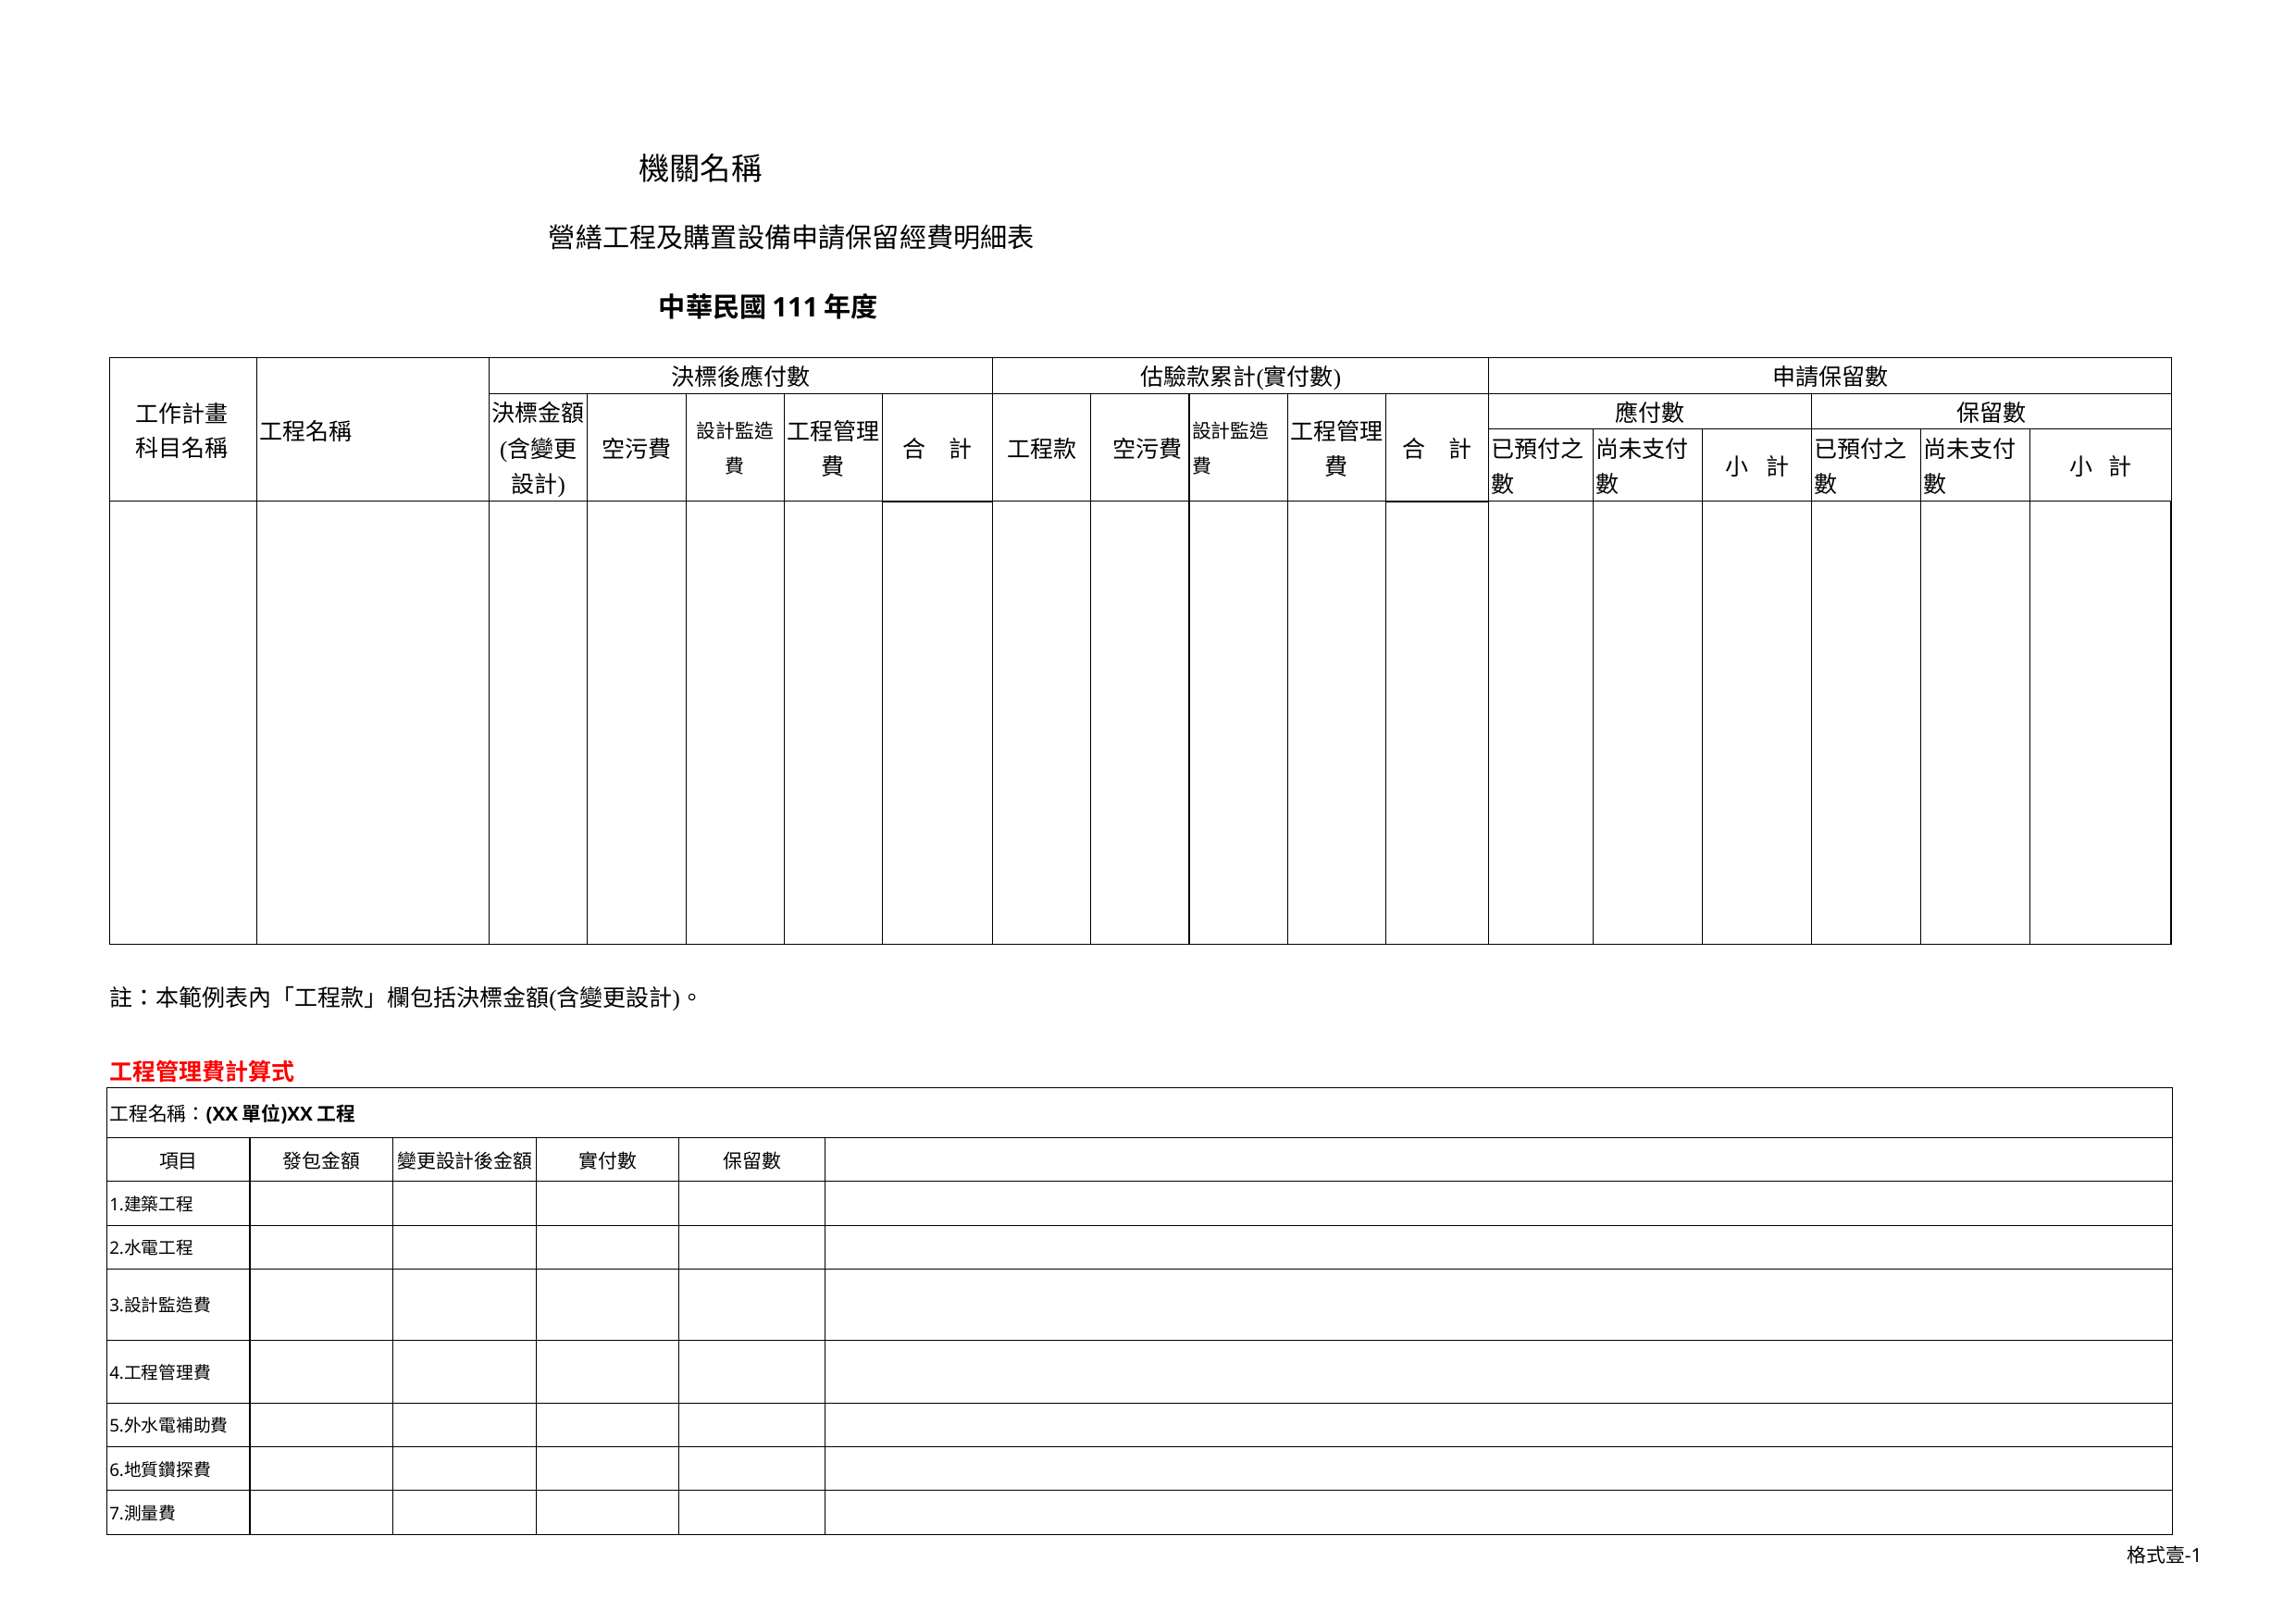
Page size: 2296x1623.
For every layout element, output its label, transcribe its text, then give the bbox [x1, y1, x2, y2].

table_cell [785, 781, 882, 822]
table_cell [1489, 700, 1593, 740]
table_cell [110, 862, 256, 944]
table_cell [679, 1182, 825, 1224]
table_cell [257, 576, 489, 617]
table_cell [1386, 822, 1488, 862]
table_cell [2030, 536, 2170, 576]
table_cell [1921, 502, 2029, 536]
table_cell [1386, 576, 1488, 617]
table_cell [490, 740, 587, 781]
table_cell [687, 617, 784, 658]
table_cell [1288, 700, 1385, 740]
table_cell 空污費 [588, 394, 686, 501]
table_cell [1489, 822, 1593, 862]
table_cell [251, 1447, 392, 1490]
table_cell [1812, 576, 1920, 617]
table_cell [1594, 658, 1702, 700]
table_cell [1489, 536, 1593, 576]
table_cell [1091, 617, 1188, 658]
table_cell [1921, 576, 2029, 617]
table_cell [1703, 781, 1811, 822]
table_cell [393, 1491, 536, 1533]
table_cell [1288, 576, 1385, 617]
table_cell [785, 822, 882, 862]
table_cell [1921, 617, 2029, 658]
table_cell [1921, 822, 2029, 862]
table_cell [588, 502, 686, 536]
table_cell [490, 536, 587, 576]
table_cell [687, 700, 784, 740]
table_cell [1812, 822, 1920, 862]
table_cell [1812, 781, 1920, 822]
table_cell [2173, 1137, 2254, 1181]
table_cell [1967, 1048, 2173, 1087]
table_cell 尚未支付數 [1921, 429, 2029, 501]
table_cell [1386, 862, 1488, 944]
table_cell [1288, 658, 1385, 700]
table_cell [490, 700, 587, 740]
table_cell [251, 1491, 392, 1533]
table_cell [588, 700, 686, 740]
table_cell [1594, 740, 1702, 781]
table_cell [883, 740, 992, 781]
table_cell [1812, 617, 1920, 658]
table_cell 工程管理費 [1288, 394, 1385, 501]
table_cell [1594, 822, 1702, 862]
table_cell [257, 536, 489, 576]
table_cell [1395, 1048, 1537, 1087]
table_cell [1594, 700, 1702, 740]
table_cell [2173, 1490, 2254, 1533]
table_cell [1386, 502, 1488, 536]
table_cell [2030, 658, 2170, 700]
table_cell [1703, 740, 1811, 781]
table_cell [883, 862, 992, 944]
table_cell 尚未支付數 [1594, 429, 1702, 501]
table_cell [1091, 862, 1188, 944]
table_cell [1251, 1048, 1395, 1087]
table_cell [1190, 862, 1287, 944]
table_cell 工程名稱：(XX單位)XX工程 [107, 1088, 2172, 1137]
table_cell [687, 740, 784, 781]
table_cell [251, 1341, 392, 1403]
table_cell [1190, 740, 1287, 781]
table_cell [2173, 1269, 2254, 1340]
table_cell [1386, 781, 1488, 822]
table_cell [965, 1048, 1109, 1087]
table_cell [1489, 781, 1593, 822]
table_cell [1288, 740, 1385, 781]
table_cell [1921, 740, 2029, 781]
table_cell 發包金額 [251, 1138, 392, 1181]
table_cell [1703, 700, 1811, 740]
table_cell [883, 781, 992, 822]
table_cell [1703, 862, 1811, 944]
table_cell [257, 862, 489, 944]
table_cell [257, 658, 489, 700]
table_cell [1489, 740, 1593, 781]
table_cell [2173, 1446, 2254, 1490]
table_cell [588, 536, 686, 576]
table_cell [687, 822, 784, 862]
table_cell [490, 862, 587, 944]
table_cell [993, 576, 1090, 617]
table_cell [883, 658, 992, 700]
table_cell [393, 1341, 536, 1403]
table_cell [1921, 700, 2029, 740]
table_cell [1190, 658, 1287, 700]
table_cell 小 計 [2030, 429, 2171, 501]
table_cell [2173, 1225, 2254, 1269]
table_cell [1921, 781, 2029, 822]
table_cell [1386, 700, 1488, 740]
table_header 機關名稱 營繕工程及購置設備申請保留經費明細表 中華民國111年度 [106, 80, 2173, 979]
table_cell [110, 502, 256, 536]
table_cell [883, 617, 992, 658]
table_cell [993, 502, 1090, 536]
table_cell 空污費 [1091, 394, 1188, 501]
table_cell [490, 617, 587, 658]
table_cell [1489, 617, 1593, 658]
table_header 申請保留數 [1489, 358, 2171, 393]
table_cell 工程管理費 [785, 394, 882, 501]
table_cell 設計監造費 [1190, 394, 1287, 501]
table_cell [785, 700, 882, 740]
table_cell [1386, 617, 1488, 658]
table_cell [1594, 502, 1702, 536]
table_cell [1824, 1048, 1967, 1087]
table_cell [1703, 822, 1811, 862]
table_header [2173, 80, 2254, 979]
table_cell [537, 1226, 678, 1269]
table_cell [1594, 781, 1702, 822]
table_cell [1921, 862, 2029, 944]
table_cell [2173, 979, 2254, 1048]
table_cell [1091, 700, 1188, 740]
table_cell [1091, 822, 1188, 862]
table_cell [536, 1048, 679, 1087]
table_cell [588, 658, 686, 700]
table_cell [1386, 658, 1488, 700]
table_cell [823, 1048, 965, 1087]
table_cell [1091, 781, 1188, 822]
table_cell [110, 658, 256, 700]
table_header 工作計畫 科目名稱 [110, 358, 256, 501]
table_cell 1.建築工程 [107, 1182, 249, 1224]
table_cell [1091, 576, 1188, 617]
table_cell [1190, 700, 1287, 740]
table_cell (含變更設計) [490, 428, 587, 501]
table_cell [993, 740, 1090, 781]
table_cell [2173, 1087, 2254, 1137]
table_cell [785, 576, 882, 617]
table_cell [110, 740, 256, 781]
table_cell [251, 1404, 392, 1446]
table_cell [1489, 502, 1593, 536]
table_cell [1594, 617, 1702, 658]
table_cell [2173, 1340, 2254, 1403]
table_cell [825, 1491, 2172, 1533]
table_cell 決標金額 [490, 394, 587, 428]
table_cell [257, 502, 489, 536]
table_cell [1703, 576, 1811, 617]
table_cell [537, 1182, 678, 1224]
table_cell [2030, 502, 2170, 536]
table_cell [1288, 617, 1385, 658]
table_cell [490, 781, 587, 822]
table_cell [257, 822, 489, 862]
table_cell [251, 1270, 392, 1340]
table_cell [785, 502, 882, 536]
table_cell [490, 822, 587, 862]
table_cell [883, 576, 992, 617]
table_cell [393, 1270, 536, 1340]
table_cell 變更設計後金額 [393, 1138, 536, 1181]
table_cell [2030, 862, 2170, 944]
table_cell [825, 1138, 2172, 1181]
table_cell [679, 1226, 825, 1269]
table_header 決標後應付數 [490, 358, 992, 393]
table_cell [825, 1182, 2172, 1224]
table_cell [1288, 822, 1385, 862]
table_cell [110, 536, 256, 576]
table_cell 工程款 [993, 394, 1090, 501]
table_cell 保留數 [679, 1138, 825, 1181]
table_cell [1921, 658, 2029, 700]
table_cell [1190, 822, 1287, 862]
table_cell [1190, 781, 1287, 822]
table_cell 註：本範例表內「工程款」欄包括決標金額(含變更設計)。 [106, 979, 2173, 1048]
table_cell [1594, 862, 1702, 944]
table_cell 6.地質鑽探費 [107, 1447, 249, 1490]
table_cell [588, 862, 686, 944]
table_cell [1288, 536, 1385, 576]
table_cell 已預付之數 [1812, 429, 1920, 501]
table_cell [2173, 1181, 2254, 1224]
table_cell 小 計 [1703, 429, 1811, 501]
table_cell [251, 1226, 392, 1269]
table_cell [588, 740, 686, 781]
table_cell [1812, 862, 1920, 944]
table_cell [687, 502, 784, 536]
table_cell [1091, 536, 1188, 576]
table_cell [679, 1270, 825, 1340]
table_cell [679, 1404, 825, 1446]
table_cell 合 計 [1386, 394, 1488, 501]
table_cell [1489, 862, 1593, 944]
table_cell [110, 781, 256, 822]
table_cell [1489, 576, 1593, 617]
table_cell [883, 822, 992, 862]
table_cell 5.外水電補助費 [107, 1404, 249, 1446]
table_cell [679, 1491, 825, 1533]
table_cell [2030, 700, 2170, 740]
table_cell 7.測量費 [107, 1491, 249, 1533]
table_cell [1091, 502, 1188, 536]
table_cell [588, 576, 686, 617]
table_cell [2030, 617, 2170, 658]
table_cell [1091, 740, 1188, 781]
table_cell [393, 1182, 536, 1224]
table_cell [679, 1341, 825, 1403]
table_cell 已預付之數 [1489, 429, 1593, 501]
table_cell [1812, 536, 1920, 576]
table_cell [1386, 740, 1488, 781]
table_cell [1594, 536, 1702, 576]
table_cell [687, 536, 784, 576]
table_cell 設計監造費 [687, 394, 784, 501]
table_header 工程名稱 [257, 358, 489, 501]
table_cell [1288, 781, 1385, 822]
table_cell 2.水電工程 [107, 1226, 249, 1269]
table_cell [883, 700, 992, 740]
table_cell [2030, 576, 2170, 617]
table_cell [257, 617, 489, 658]
table_cell [588, 781, 686, 822]
table_cell [1594, 576, 1702, 617]
table_cell [537, 1341, 678, 1403]
table_cell [537, 1404, 678, 1446]
table_cell [993, 862, 1090, 944]
table_cell [1091, 658, 1188, 700]
table_cell [1386, 536, 1488, 576]
table_cell [1190, 617, 1287, 658]
table_cell [110, 700, 256, 740]
table_cell [993, 781, 1090, 822]
table_cell [1537, 1048, 1681, 1087]
table_cell [687, 781, 784, 822]
table_cell [1812, 658, 1920, 700]
table_cell [1703, 617, 1811, 658]
table_cell [785, 536, 882, 576]
table_cell [687, 576, 784, 617]
table_cell [825, 1404, 2172, 1446]
table_cell [1288, 862, 1385, 944]
table_cell 保留數 [1812, 394, 2171, 428]
table_cell [537, 1270, 678, 1340]
table_cell [251, 1182, 392, 1224]
table_cell [588, 617, 686, 658]
table_cell [679, 1447, 825, 1490]
table_cell [537, 1491, 678, 1533]
table_cell [883, 502, 992, 536]
table_cell [393, 1048, 536, 1087]
table_cell [993, 822, 1090, 862]
table_header 估驗款累計(實付數) [993, 358, 1488, 393]
table_cell [993, 658, 1090, 700]
table_cell [825, 1341, 2172, 1403]
table_cell [687, 862, 784, 944]
table_cell [785, 740, 882, 781]
table_cell [1812, 700, 1920, 740]
table_cell [2030, 740, 2170, 781]
table_cell [1489, 658, 1593, 700]
table_cell [687, 658, 784, 700]
table_cell [257, 700, 489, 740]
table_cell [679, 1048, 822, 1087]
table_cell [110, 576, 256, 617]
table_cell [1703, 502, 1811, 536]
table_cell [490, 658, 587, 700]
table_cell 工程管理費計算式 [106, 1048, 392, 1087]
table_cell [393, 1404, 536, 1446]
table_cell [993, 700, 1090, 740]
table_cell [110, 822, 256, 862]
table_cell [883, 536, 992, 576]
table_cell [1921, 536, 2029, 576]
table_cell 實付數 [537, 1138, 678, 1181]
table_cell [1681, 1048, 1824, 1087]
table_cell [2030, 822, 2170, 862]
table_cell [2030, 781, 2170, 822]
table_cell [490, 502, 587, 536]
table_cell 項目 [107, 1138, 249, 1181]
table_cell [825, 1447, 2172, 1490]
table_cell 4.工程管理費 [107, 1341, 249, 1403]
table_cell [393, 1226, 536, 1269]
table_cell [1190, 502, 1287, 536]
table_cell [993, 536, 1090, 576]
table_cell [1812, 502, 1920, 536]
table_cell [785, 658, 882, 700]
table_cell [785, 862, 882, 944]
table_cell [257, 781, 489, 822]
table_cell [785, 617, 882, 658]
table_cell [825, 1270, 2172, 1340]
table_cell 合 計 [883, 394, 992, 501]
table_cell [257, 740, 489, 781]
table_cell [1703, 536, 1811, 576]
table_cell [1703, 658, 1811, 700]
table_cell [110, 617, 256, 658]
table_cell 3.設計監造費 [107, 1270, 249, 1340]
table_cell [537, 1447, 678, 1490]
table_cell [1190, 536, 1287, 576]
table_cell [1190, 576, 1287, 617]
table_cell [1109, 1048, 1251, 1087]
table_cell [1288, 502, 1385, 536]
table_cell [2173, 1048, 2254, 1087]
table_cell [2173, 1403, 2254, 1446]
table_cell [393, 1447, 536, 1490]
table_cell [993, 617, 1090, 658]
table_cell [825, 1226, 2172, 1269]
table_cell [1812, 740, 1920, 781]
table_cell [490, 576, 587, 617]
table_cell [588, 822, 686, 862]
table_cell 應付數 [1489, 394, 1811, 428]
